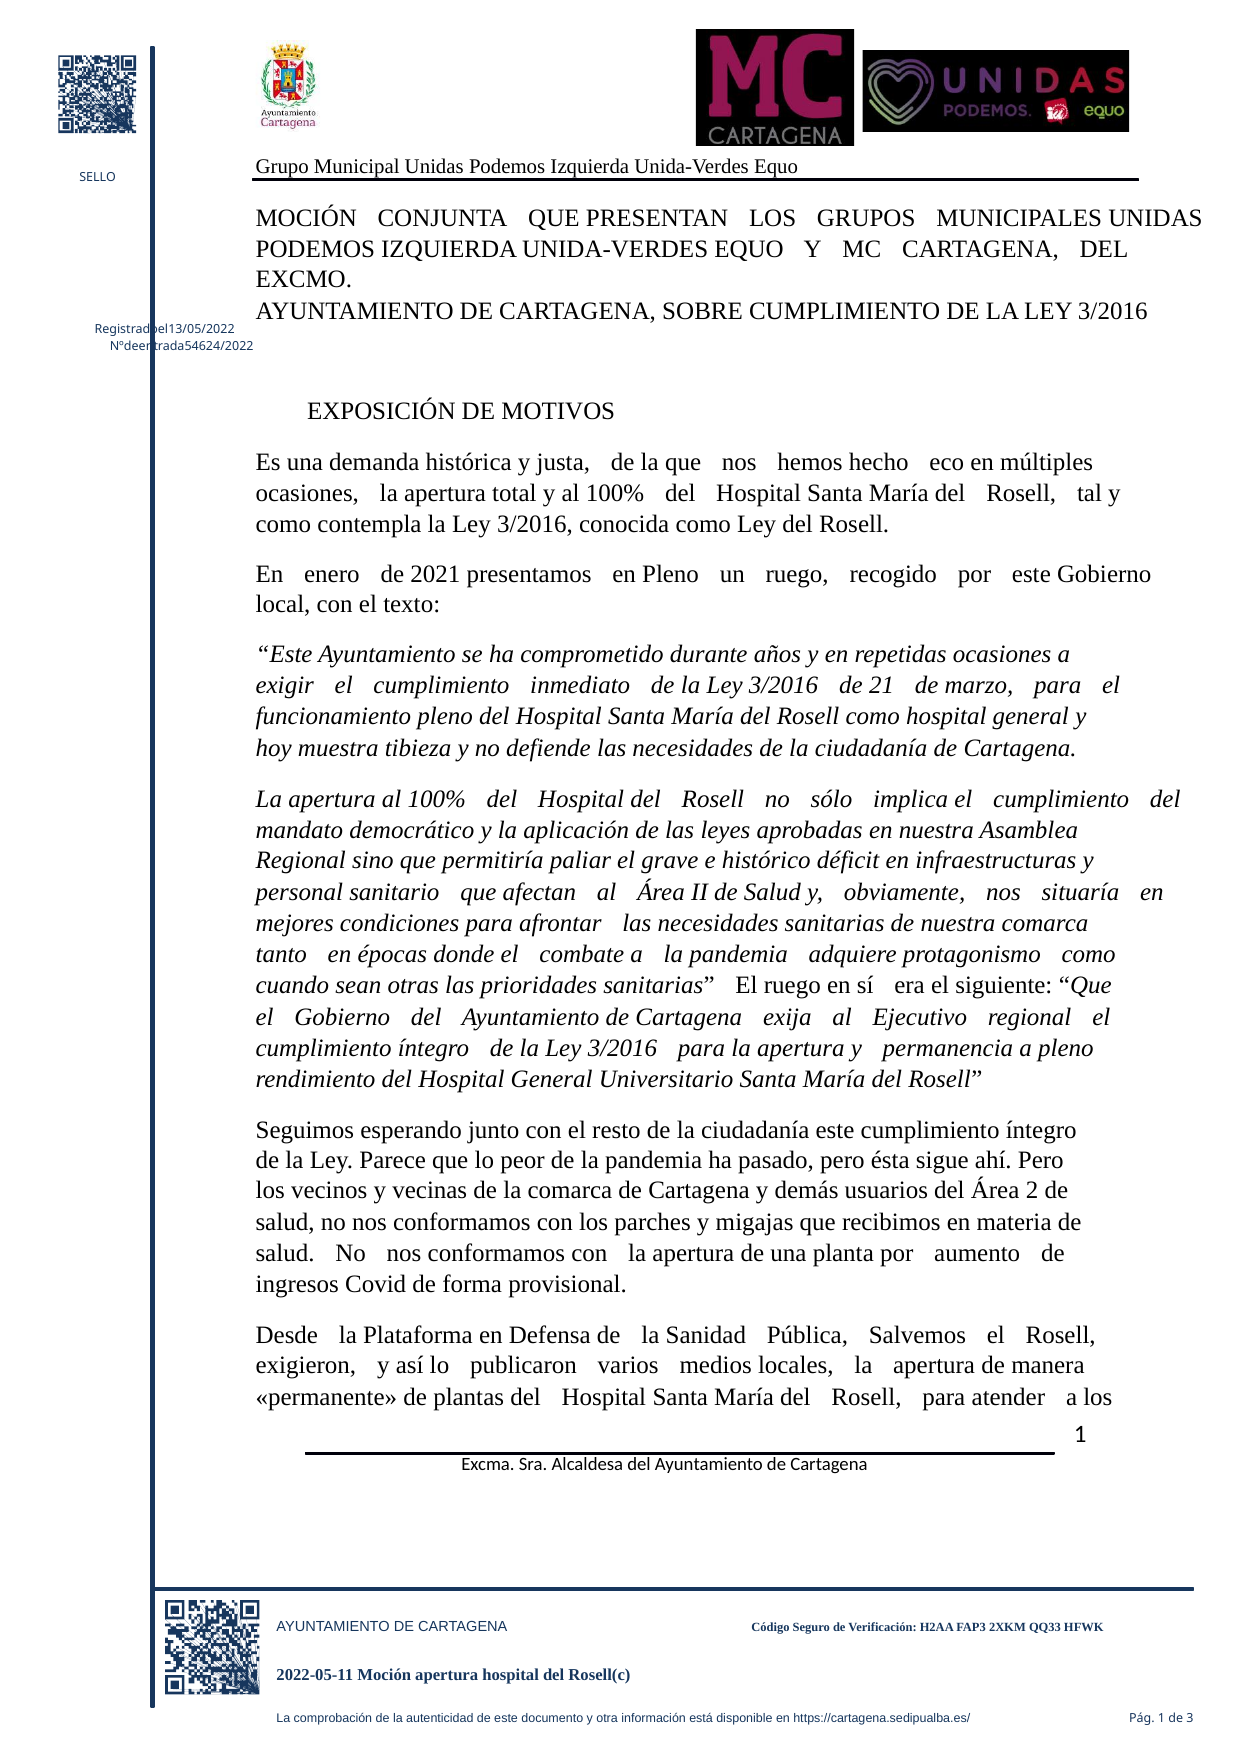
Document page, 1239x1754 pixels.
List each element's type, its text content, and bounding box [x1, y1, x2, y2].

text Registradoel13/05/2022 [94, 319, 150, 337]
text mejores condiciones para afrontar las necesidades sanitarias de nuestra comarca [255, 907, 1228, 937]
text “Este Ayuntamiento se ha comprometido durante años y en repetidas ocasiones a [255, 641, 1228, 668]
text funcionamiento pleno del Hospital Santa María del Rosell como hospital general y [255, 700, 1228, 731]
text cumplimiento íntegro de la Ley 3/2016 para la apertura y permanencia a pleno [255, 1032, 1228, 1062]
text el Gobierno del Ayuntamiento de Cartagena exija al Ejecutivo regional el [255, 1000, 1228, 1032]
picture [695, 29, 855, 146]
text mandato democrático y la aplicación de las leyes aprobadas en nuestra Asamblea [255, 813, 1228, 844]
text Registradoel13/05/2022 [155, 319, 255, 337]
text 2022-05-11 Moción apertura hospital del Rosell(c) [276, 1660, 1228, 1685]
text PODEMOS IZQUIERDA UNIDA-VERDES EQUO Y MC CARTAGENA, DEL EXCMO. [255, 233, 1228, 294]
text La apertura al 100% del Hospital del Rosell no sólo implica el cumplimiento del [255, 785, 1228, 813]
text Excma. Sra. Alcaldesa del Ayuntamiento de Cartagena [461, 1450, 1228, 1475]
text rendimiento del Hospital General Universitario Santa María del Rosell” [255, 1062, 1228, 1094]
text «permanente» de plantas del Hospital Santa María del Rosell, para atender a los [255, 1380, 1228, 1412]
text Regional sino que permitiría paliar el grave e histórico déficit en infraestructuras y [255, 844, 1228, 875]
text En enero de 2021 presentamos en Pleno un ruego, recogido por este Gobierno [255, 560, 1228, 588]
text ocasiones, la apertura total y al 100% del Hospital Santa María del Rosell, tal y [255, 476, 1228, 508]
text Nºdeentrada54624/2022 [109, 337, 150, 353]
text Grupo Municipal Unidas Podemos Izquierda Unida-Verdes Equo [255, 158, 1228, 177]
text local, con el texto: [255, 588, 1228, 618]
text salud, no nos conformamos con los parches y migajas que recibimos en materia de [255, 1205, 1228, 1237]
text SELLO [79, 165, 150, 186]
text MOCIÓN CONJUNTA QUE PRESENTAN LOS GRUPOS MUNICIPALES UNIDAS [255, 200, 1228, 233]
text como contempla la Ley 3/2016, conocida como Ley del Rosell. [255, 508, 1228, 538]
text exigir el cumplimiento inmediato de la Ley 3/2016 de 21 de marzo, para el [255, 668, 1228, 700]
text hoy muestra tibieza y no defiende las necesidades de la ciudadanía de Cartagena. [255, 731, 1228, 763]
text 1 [1073, 1412, 1228, 1450]
text AYUNTAMIENTO DE CARTAGENA Código Seguro de Verificación: H2AA FAP3 2XKM QQ33 HFWK [276, 1608, 1228, 1638]
text La comprobación de la autenticidad de este documento y otra información está disponible en https://cartagena.sedipualba.es/ Pág. 1 de 3 [276, 1707, 1228, 1726]
text ingresos Covid de forma provisional. [255, 1267, 1228, 1299]
text de la Ley. Parece que lo peor de la pandemia ha pasado, pero ésta sigue ahí. Pero [255, 1144, 1228, 1174]
text Es una demanda histórica y justa, de la que nos hemos hecho eco en múltiples [255, 448, 1228, 476]
text personal sanitario que afectan al Área II de Salud y, obviamente, nos situaría en [255, 875, 1228, 907]
picture [255, 40, 321, 132]
text AYUNTAMIENTO DE CARTAGENA, SOBRE CUMPLIMIENTO DE LA LEY 3/2016 [255, 294, 1228, 326]
text exigieron, y así lo publicaron varios medios locales, la apertura de manera [255, 1349, 1228, 1380]
text Desde la Plataforma en Defensa de la Sanidad Pública, Salvemos el Rosell, [255, 1321, 1228, 1349]
picture [862, 50, 1130, 132]
text salud. No nos conformamos con la apertura de una planta por aumento de [255, 1237, 1228, 1267]
text Nºdeentrada54624/2022 [155, 337, 255, 353]
text tanto en épocas donde el combate a la pandemia adquiere protagonismo como [255, 937, 1228, 969]
text EXPOSICIÓN DE MOTIVOS [307, 392, 1228, 426]
text cuando sean otras las prioridades sanitarias” El ruego en sí era el siguiente: “Que [255, 969, 1228, 1000]
text los vecinos y vecinas de la comarca de Cartagena y demás usuarios del Área 2 de [255, 1174, 1228, 1205]
text Seguimos esperando junto con el resto de la ciudadanía este cumplimiento íntegro [255, 1116, 1228, 1144]
text [155, 165, 255, 186]
